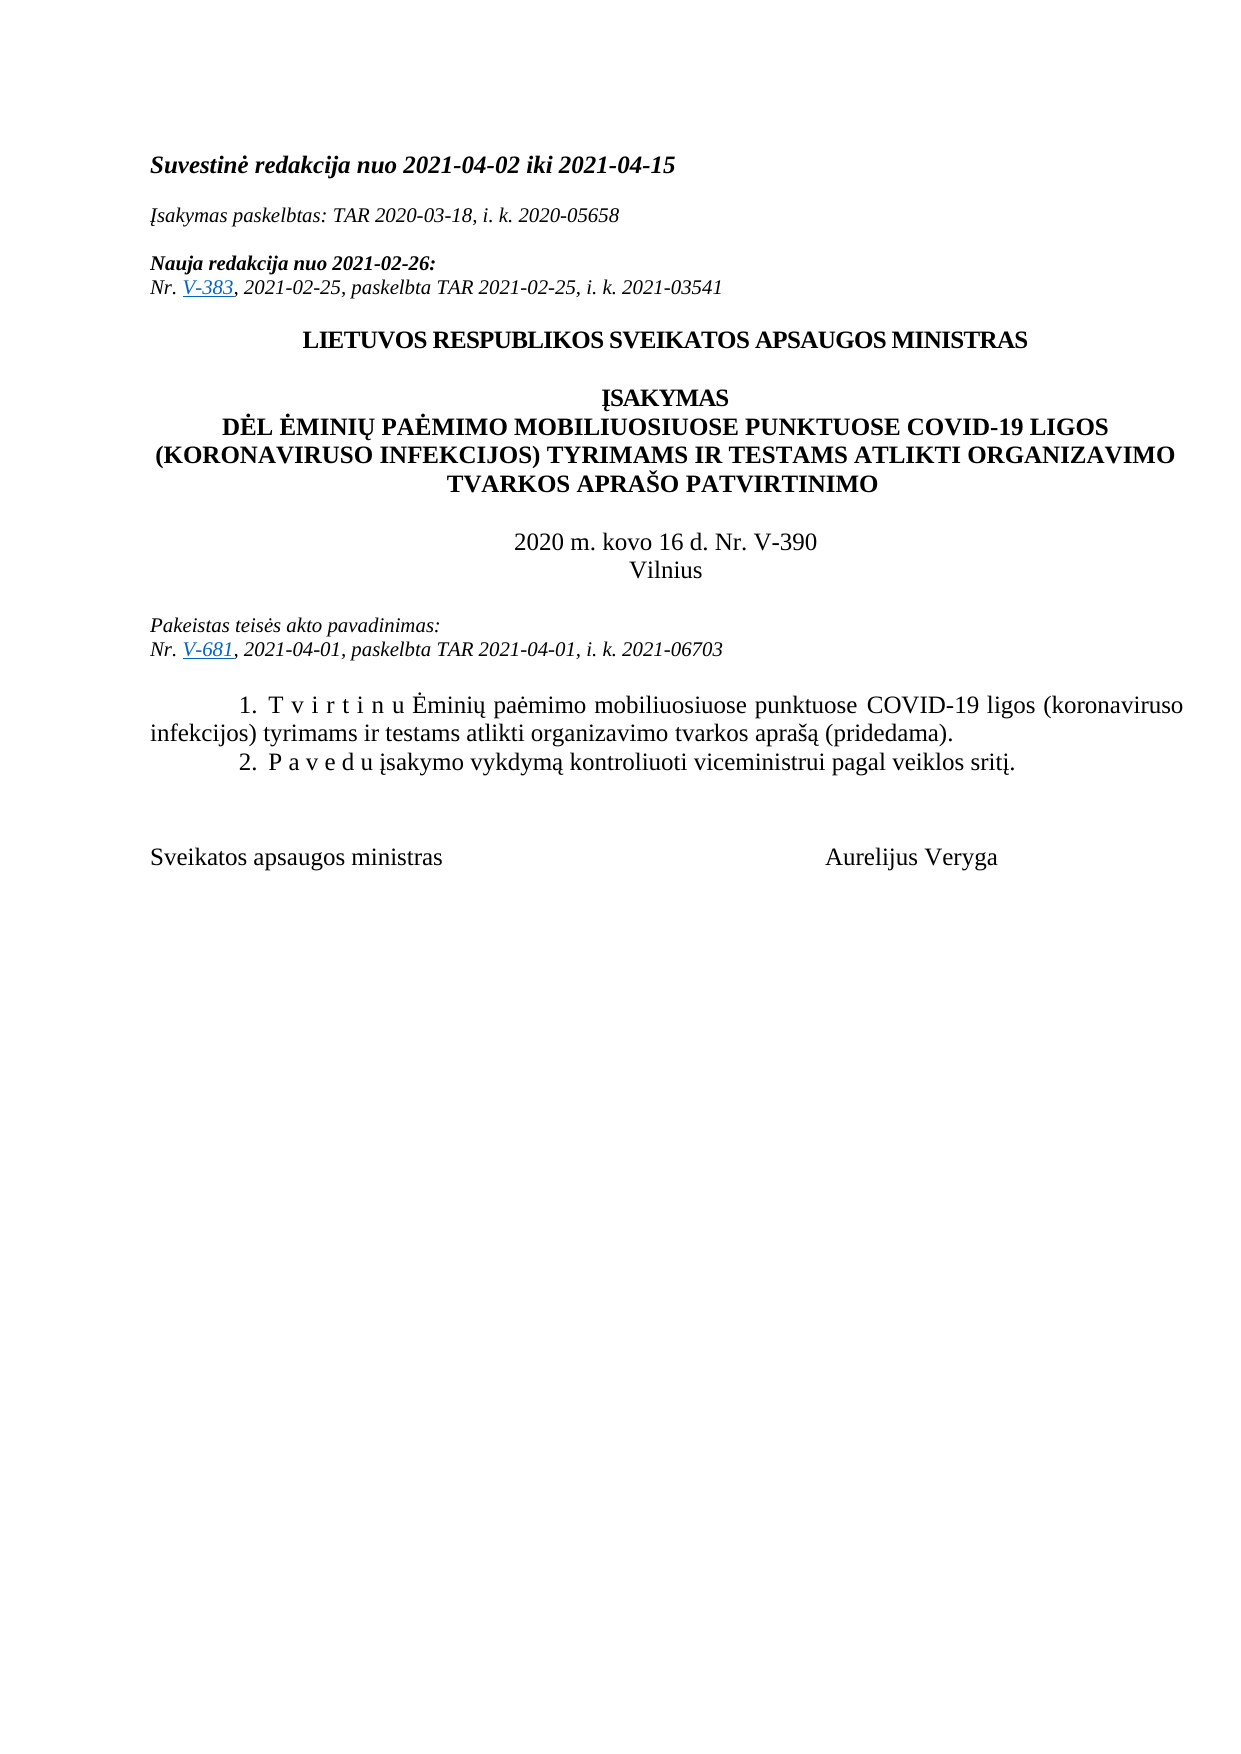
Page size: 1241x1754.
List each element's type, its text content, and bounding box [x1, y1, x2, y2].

text Pakeistas teisės akto pavadinimas: [150, 613, 1181, 637]
text ĮSAKYMAS [150, 383, 1181, 412]
text Sveikatos apsaugos ministras Aurelijus Veryga [150, 842, 1181, 871]
text Nauja redakcija nuo 2021-02-26: [150, 251, 1181, 275]
text Įsakymas paskelbtas: TAR 2020-03-18, i. k. 2020-05658 [150, 203, 1181, 227]
text 2. P a v e d u įsakymo vykdymą kontroliuoti viceministrui pagal veiklos sritį. [150, 747, 1181, 776]
text Suvestinė redakcija nuo 2021-04-02 iki 2021-04-15 [150, 150, 1181, 179]
text 1. T v i r t i n u Ėminių paėmimo mobiliuosiuose punktuose COVID-19 ligos (koronaviruso infekcijos) tyrimams ir testams atlikti organizavimo tvarkos aprašą (pridedama). [150, 690, 1184, 747]
text 2020 m. kovo 16 d. Nr. V-390 Vilnius [150, 527, 1181, 584]
text DĖL ĖMINIŲ PAĖMIMO MOBILIUOSIUOSE PUNKTUOSE COVID-19 LIGOS (KORONAVIRUSO INFEKCIJOS) TYRIMAMS IR TESTAMS ATLIKTI ORGANIZAVIMO TVARKOS APRAŠO PATVIRTINIMO [150, 412, 1181, 498]
text Nr. V-383, 2021-02-25, paskelbta TAR 2021-02-25, i. k. 2021-03541 [150, 275, 1181, 299]
text LIETUVOS RESPUBLIKOS SVEIKATOS APSAUGOS MINISTRAS [150, 325, 1181, 354]
text Nr. V-681, 2021-04-01, paskelbta TAR 2021-04-01, i. k. 2021-06703 [150, 637, 1181, 661]
